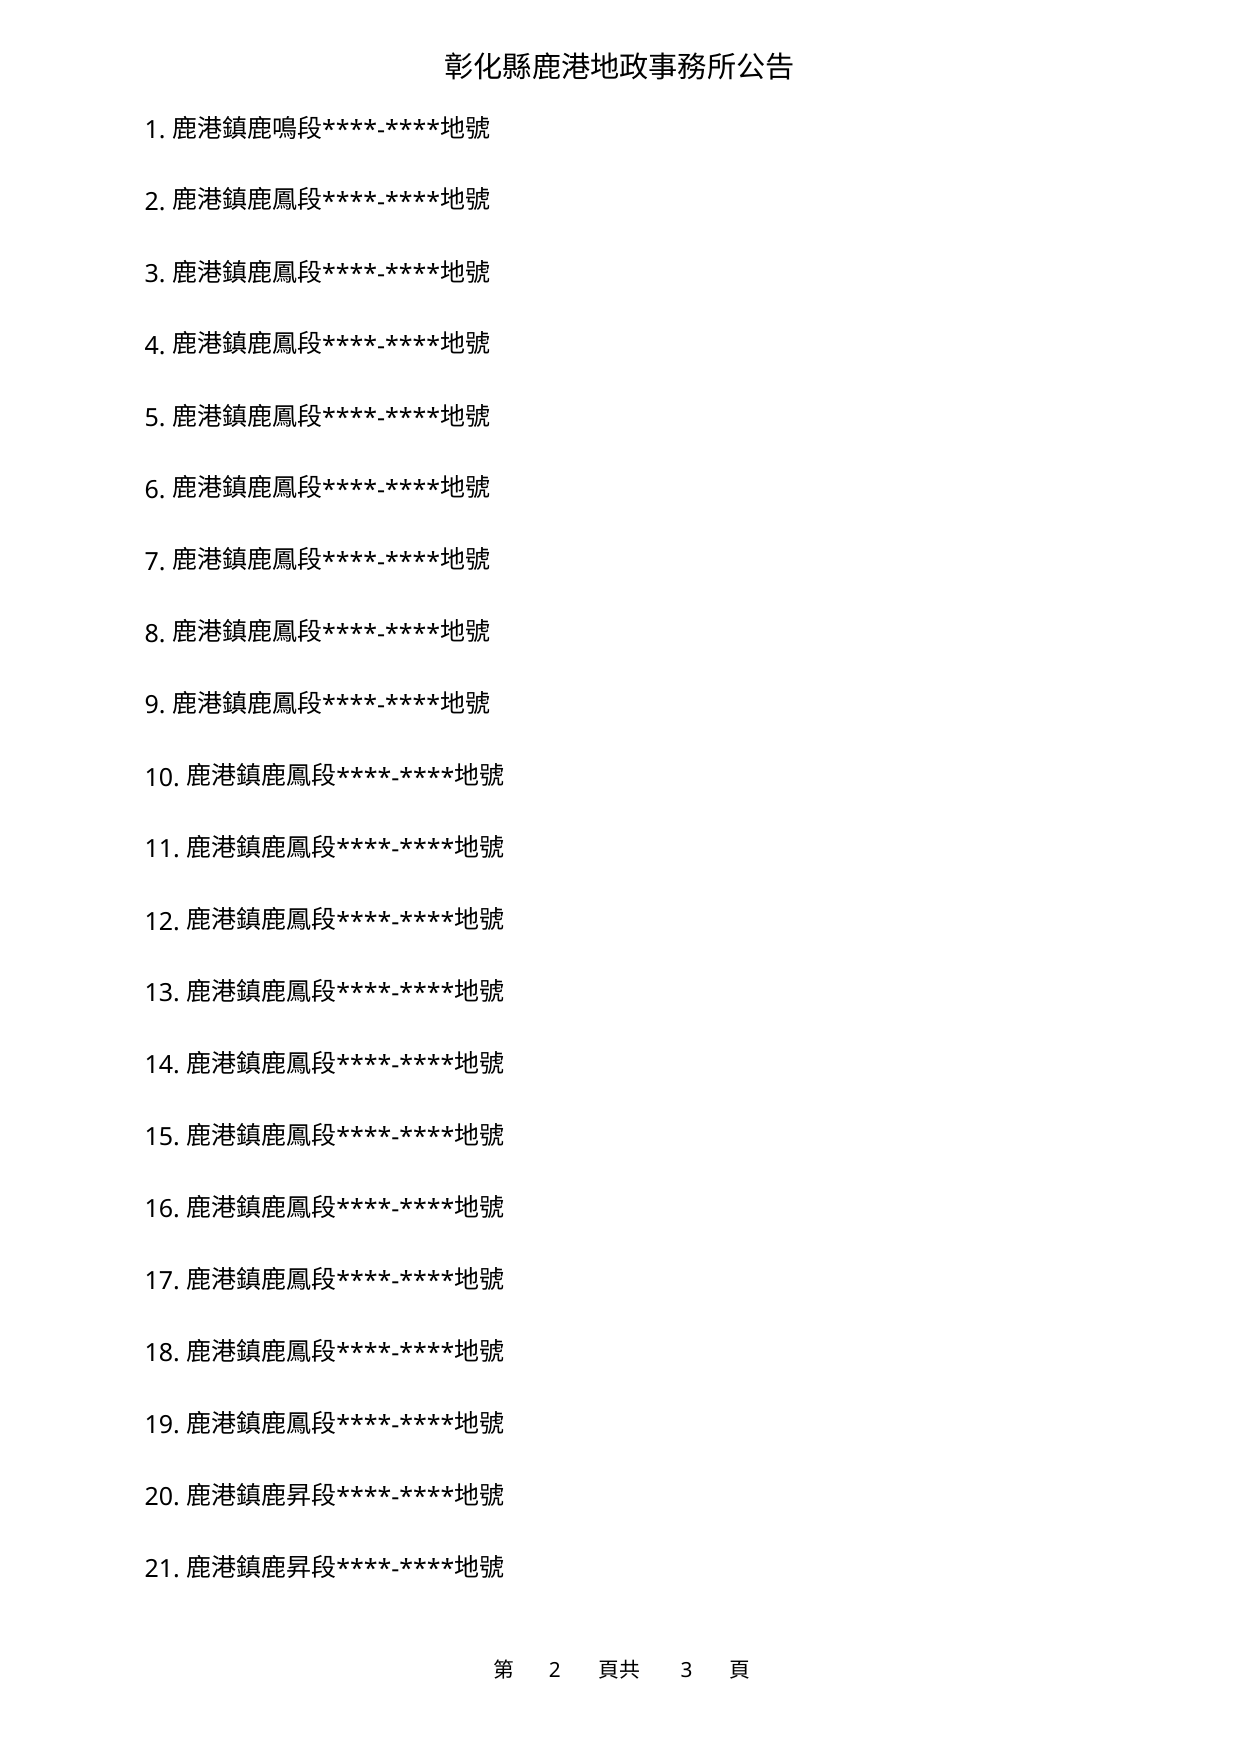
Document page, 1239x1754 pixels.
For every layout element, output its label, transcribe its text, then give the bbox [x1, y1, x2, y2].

table_cell [0, 1318, 62, 1390]
table_cell [1177, 1462, 1239, 1534]
table_cell 5. 鹿港鎮鹿鳳段****-****地號 [62, 383, 1177, 454]
table_cell [1177, 598, 1239, 670]
table_cell 11. 鹿港鎮鹿鳳段****-****地號 [62, 814, 1177, 886]
table_cell 21. 鹿港鎮鹿昇段****-****地號 [62, 1534, 1177, 1606]
table_cell [653, 1606, 719, 1649]
table_cell [1177, 1390, 1239, 1462]
table_cell 10. 鹿港鎮鹿鳳段****-****地號 [62, 742, 1177, 814]
table_cell [0, 1246, 62, 1318]
table_cell [1177, 95, 1239, 166]
table_cell [0, 886, 62, 958]
table_cell [1177, 1318, 1239, 1390]
table_cell [0, 742, 62, 814]
table_cell 6. 鹿港鎮鹿鳳段****-****地號 [62, 454, 1177, 526]
table_header [653, 0, 719, 41]
table_cell 20. 鹿港鎮鹿昇段****-****地號 [62, 1462, 1177, 1534]
table_cell [0, 383, 62, 454]
table_cell [483, 1606, 523, 1649]
table_cell 16. 鹿港鎮鹿鳳段****-****地號 [62, 1174, 1177, 1246]
table_cell [720, 1606, 760, 1649]
table_cell [585, 1606, 653, 1649]
table_cell 18. 鹿港鎮鹿鳳段****-****地號 [62, 1318, 1177, 1390]
table_cell [62, 1606, 483, 1649]
table_cell [0, 670, 62, 742]
table_header [0, 0, 62, 41]
table_cell [0, 95, 62, 166]
table_cell 頁 [720, 1650, 760, 1690]
table_cell [0, 454, 62, 526]
table_cell [0, 1534, 62, 1606]
table_cell 7. 鹿港鎮鹿鳳段****-****地號 [62, 526, 1177, 598]
table_cell [1177, 1174, 1239, 1246]
table_cell 2. 鹿港鎮鹿鳳段****-****地號 [62, 166, 1177, 238]
table_cell [1177, 1102, 1239, 1174]
table_cell [1177, 310, 1239, 382]
table_cell 17. 鹿港鎮鹿鳳段****-****地號 [62, 1246, 1177, 1318]
table_cell [1177, 1246, 1239, 1318]
table_cell 15. 鹿港鎮鹿鳳段****-****地號 [62, 1102, 1177, 1174]
table_cell [1177, 383, 1239, 454]
table_header [62, 0, 483, 41]
table_cell [1177, 670, 1239, 742]
table_header [524, 0, 585, 41]
table_header [760, 0, 1177, 41]
table_cell [0, 598, 62, 670]
table_cell [0, 41, 62, 94]
table_cell [0, 1030, 62, 1102]
table_cell [1177, 1650, 1239, 1690]
table_cell [0, 239, 62, 310]
table_cell [1177, 1030, 1239, 1102]
table_cell [0, 958, 62, 1030]
table_cell 19. 鹿港鎮鹿鳳段****-****地號 [62, 1390, 1177, 1462]
table_cell [1177, 886, 1239, 958]
table_header [585, 0, 653, 41]
table_cell [524, 1606, 585, 1649]
table_cell [1177, 239, 1239, 310]
table_cell [0, 166, 62, 238]
table_cell 3 [653, 1650, 719, 1690]
table_header [483, 0, 523, 41]
table_cell 14. 鹿港鎮鹿鳳段****-****地號 [62, 1030, 1177, 1102]
table_cell [1177, 526, 1239, 598]
table_cell [1177, 742, 1239, 814]
table_cell [0, 814, 62, 886]
table_cell 第 [483, 1650, 523, 1690]
table_cell [1177, 1534, 1239, 1606]
table_cell [0, 1462, 62, 1534]
table_cell [1177, 1606, 1239, 1649]
table_cell [62, 1650, 483, 1690]
table_cell [760, 1650, 1177, 1690]
table_cell 1. 鹿港鎮鹿鳴段****-****地號 [62, 95, 1177, 166]
table_cell [0, 1102, 62, 1174]
table_cell 4. 鹿港鎮鹿鳳段****-****地號 [62, 310, 1177, 382]
table_cell 頁共 [585, 1650, 653, 1690]
table_header [720, 0, 760, 41]
table_cell [0, 1606, 62, 1649]
table_cell [1177, 958, 1239, 1030]
table_cell [1177, 814, 1239, 886]
table_cell 13. 鹿港鎮鹿鳳段****-****地號 [62, 958, 1177, 1030]
table_cell [0, 310, 62, 382]
table_cell [0, 1174, 62, 1246]
table_cell 12. 鹿港鎮鹿鳳段****-****地號 [62, 886, 1177, 958]
table_cell [1177, 454, 1239, 526]
table_cell [0, 526, 62, 598]
table_cell [760, 1606, 1177, 1649]
table_cell [0, 1390, 62, 1462]
table_cell [1177, 166, 1239, 238]
table_cell [0, 1650, 62, 1690]
table_header [1177, 0, 1239, 41]
table_cell 9. 鹿港鎮鹿鳳段****-****地號 [62, 670, 1177, 742]
table_cell 3. 鹿港鎮鹿鳳段****-****地號 [62, 239, 1177, 310]
table_cell 2 [524, 1650, 585, 1690]
table_cell 彰化縣鹿港地政事務所公告 [62, 41, 1177, 94]
table_cell 8. 鹿港鎮鹿鳳段****-****地號 [62, 598, 1177, 670]
table_cell [1177, 41, 1239, 94]
